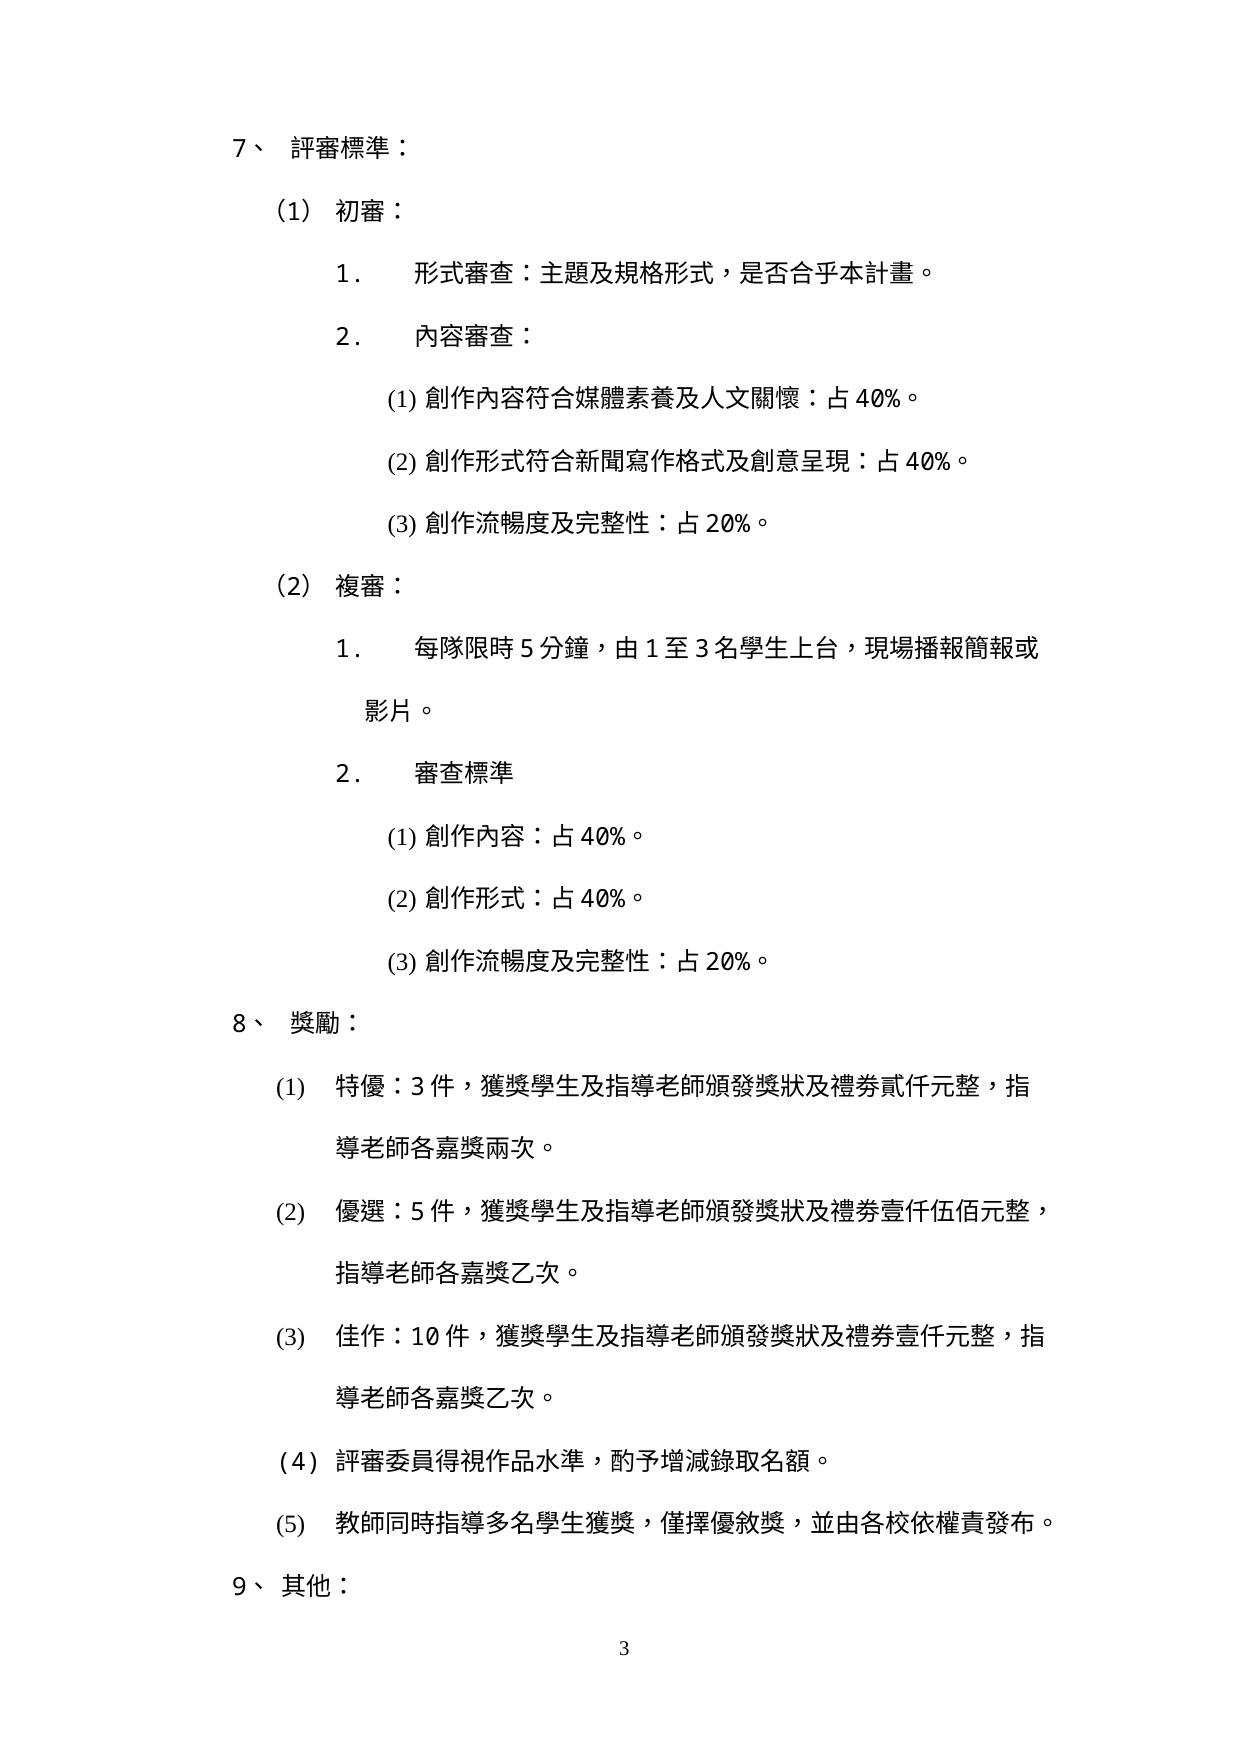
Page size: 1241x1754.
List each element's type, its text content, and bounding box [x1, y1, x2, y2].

list 教師同時指導多名學生獲獎，僅擇優敘獎，並由各校依權責發布。 [276, 1480, 1053, 1543]
list 創作流暢度及完整性：占20%。 [387, 480, 1053, 543]
list 每隊限時5分鐘，由1至3名學生上台，現場播報簡報或影片。 [335, 605, 1053, 730]
list 優選：5件，獲獎學生及指導老師頒發獎狀及禮劵壹仟伍佰元整，指導老師各嘉獎乙次。 [276, 1168, 1053, 1293]
list 內容審查： [335, 293, 1053, 355]
list 審查標準 [335, 730, 1053, 793]
list 創作形式符合新聞寫作格式及創意呈現：占40%。 [387, 418, 1053, 480]
list 創作流暢度及完整性：占20%。 [387, 918, 1053, 980]
list 評審委員得視作品水準，酌予增減錄取名額。 [276, 1418, 1053, 1480]
list 特優：3件，獲獎學生及指導老師頒發獎狀及禮劵貳仟元整，指導老師各嘉獎兩次。 [276, 1043, 1053, 1168]
list 形式審查：主題及規格形式，是否合乎本計畫。 [335, 230, 1053, 293]
list 佳作：10件，獲獎學生及指導老師頒發獎狀及禮券壹仟元整，指導老師各嘉獎乙次。 [276, 1293, 1053, 1418]
list 創作內容：占40%。 [387, 793, 1053, 855]
list 創作形式：占40%。 [387, 855, 1053, 918]
list 創作內容符合媒體素養及人文關懷：占40%。 [387, 355, 1053, 418]
list 複審： [261, 543, 1053, 605]
list 獎勵： [232, 980, 1053, 1043]
list 評審標準： [232, 105, 1053, 168]
list 其他： [232, 1543, 1053, 1605]
list 初審： [261, 168, 1053, 230]
